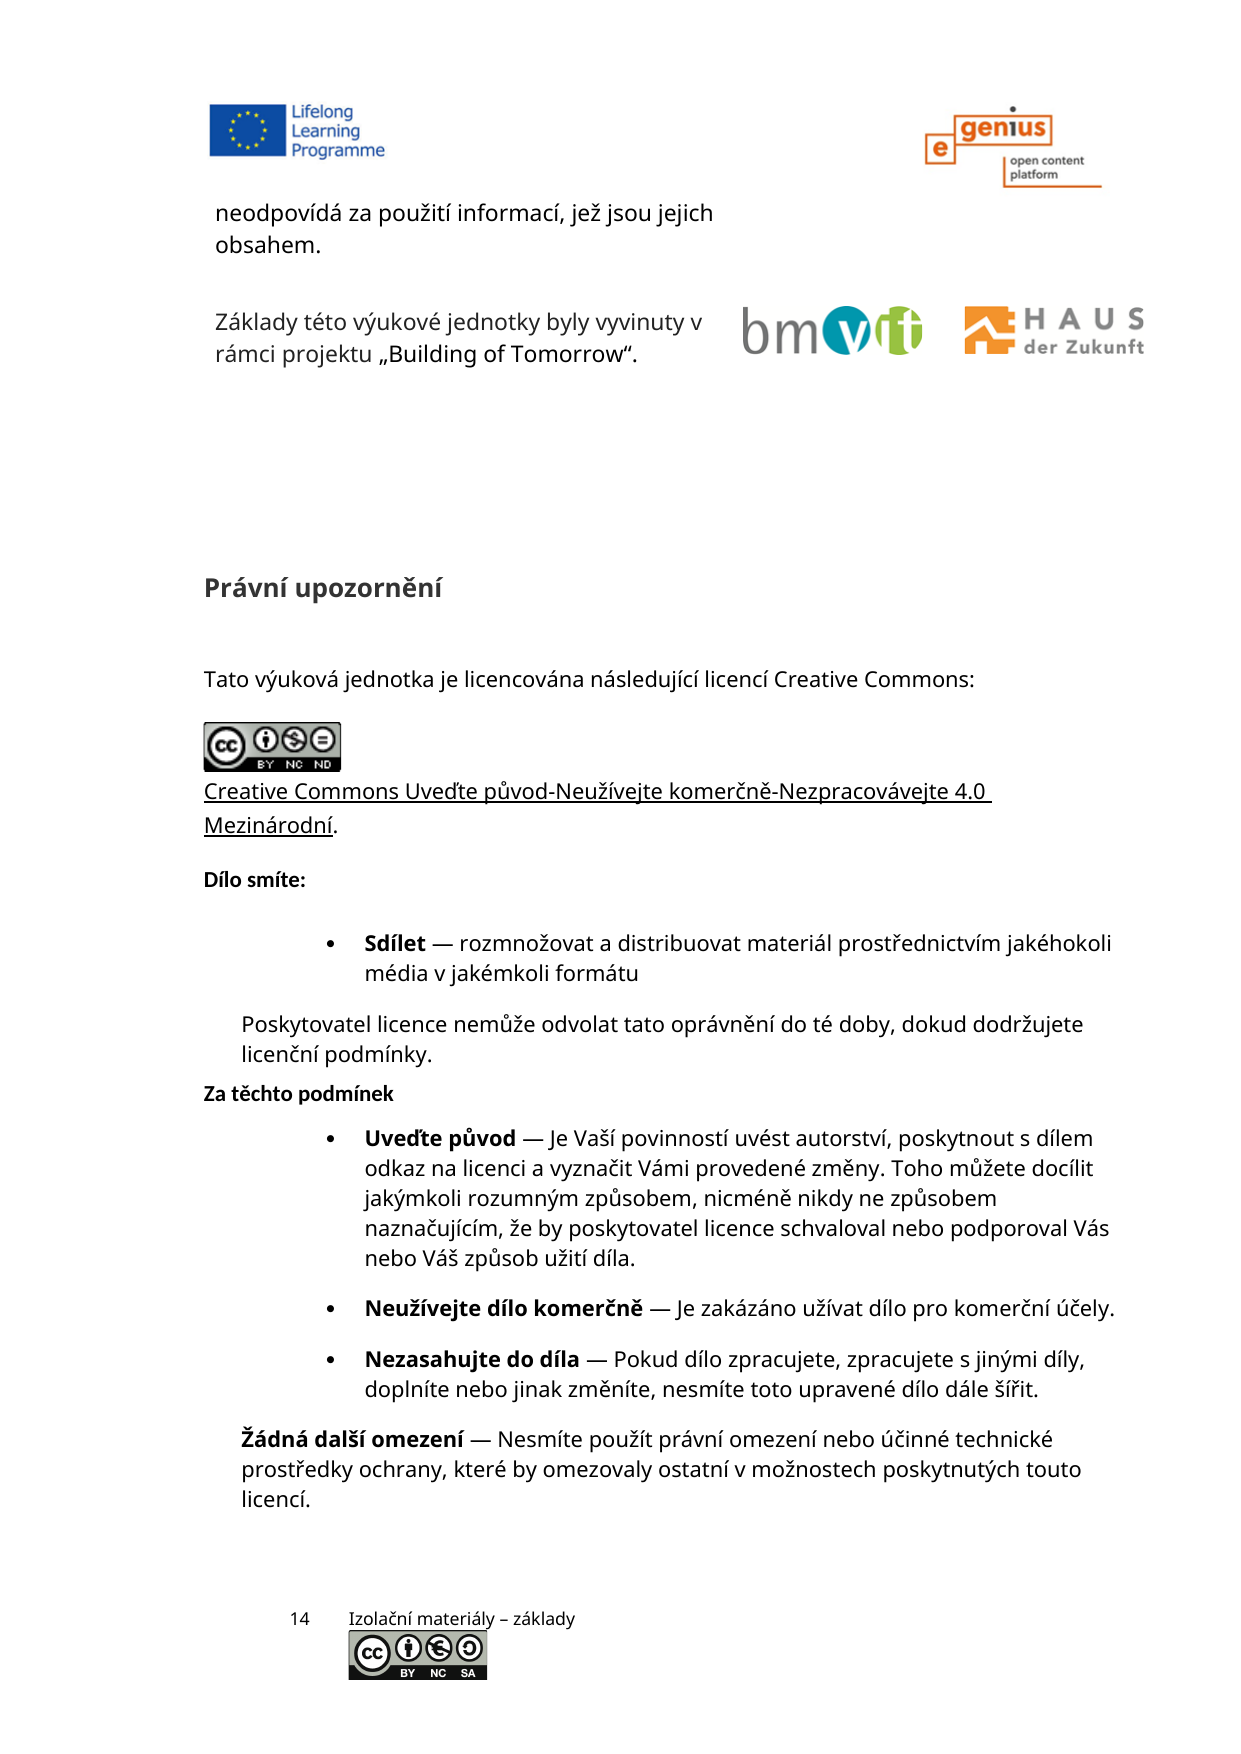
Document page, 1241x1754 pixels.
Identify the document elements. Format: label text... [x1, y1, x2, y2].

table_header [953, 197, 1219, 306]
table_cell [732, 306, 953, 385]
list Sdílet — rozmnožovat a distribuovat materiál prostřednictvím jakéhokoli média v jakémkoli formátu [327, 928, 1119, 988]
text Žádná další omezení — Nesmíte použít právní omezení nebo účinné technické prostředky ochrany, které by omezovaly ostatní v možnostech poskytnutých touto licencí. [241, 1424, 1119, 1514]
table_header neodpovídá za použití informací, jež jsou jejich obsahem. [204, 197, 732, 306]
list Nezasahujte do díla — Pokud dílo zpracujete, zpracujete s jinými díly, doplníte nebo jinak změníte, nesmíte toto upravené dílo dále šířit. [327, 1344, 1119, 1403]
text Tato výuková jednotka je licencována následující licencí Creative Commons: [204, 664, 1119, 694]
text Poskytovatel licence nemůže odvolat tato oprávnění do té doby, dokud dodržujete licenční podmínky. [241, 1009, 1119, 1068]
list Uveďte původ — Je Vaší povinností uvést autorství, poskytnout s dílem odkaz na licenci a vyznačit Vámi provedené změny. Toho můžete docílit jakýmkoli rozumným způsobem, nicméně nikdy ne způsobem naznačujícím, že by poskytovatel licence schvaloval nebo podporoval Vás nebo Váš způsob užití díla. [327, 1123, 1119, 1272]
table_header [732, 197, 953, 306]
text Creative Commons Uveďte původ-Neužívejte komerčně-Nezpracovávejte 4.0 Mezinárodní. [204, 723, 1119, 840]
table_cell [953, 306, 1219, 385]
text Dílo smíte: [204, 865, 1119, 893]
text Za těchto podmínek [204, 1079, 1119, 1107]
list Neužívejte dílo komerčně — Je zakázáno užívat dílo pro komerční účely. [327, 1293, 1119, 1323]
table_cell Základy této výukové jednotky byly vyvinuty v rámci projektu „Building of Tomorrow“. [204, 306, 732, 385]
text Právní upozornění [204, 570, 1119, 606]
